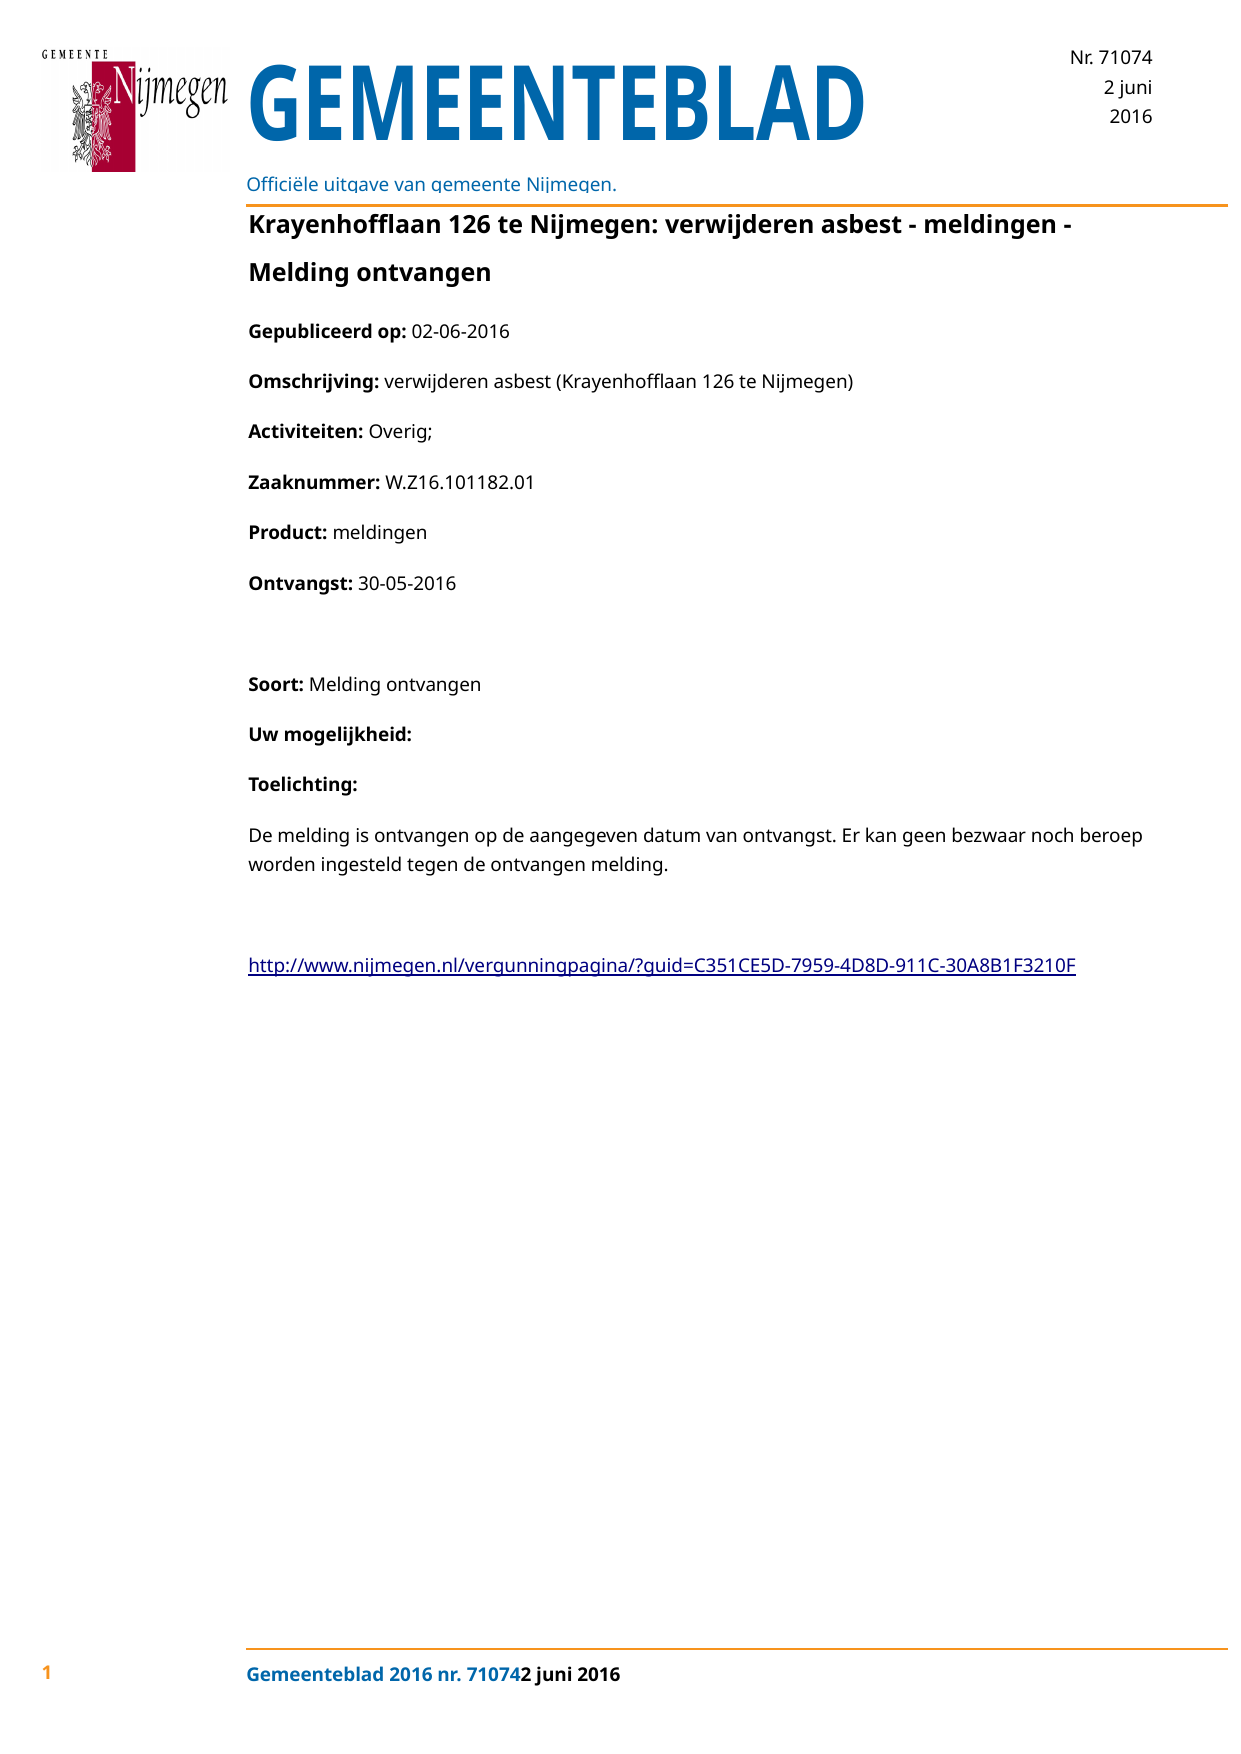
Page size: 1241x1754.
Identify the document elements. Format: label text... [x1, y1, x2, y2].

picture [41, 47, 231, 172]
text Ontvangst: 30-05-2016 [248, 570, 1152, 596]
text De melding is ontvangen op de aangegeven datum van ontvangst. Er kan geen bezwaar noch beroep worden ingesteld tegen de ontvangen melding. [248, 822, 1152, 877]
text Gepubliceerd op: 02-06-2016 [248, 318, 1152, 344]
text Toelichting: [248, 772, 1152, 797]
text Zaaknummer: W.Z16.101182.01 [248, 469, 1152, 495]
text http://www.nijmegen.nl/vergunningpagina/?guid=C351CE5D-7959-4D8D-911C-30A8B1F3210F [248, 952, 1152, 978]
text Uw mogelijkheid: [248, 721, 1152, 747]
text Activiteiten: Overig; [248, 419, 1152, 444]
text Omschrijving: verwijderen asbest (Krayenhofflaan 126 te Nijmegen) [248, 368, 1152, 394]
text Product: meldingen [248, 519, 1152, 545]
text Soort: Melding ontvangen [248, 671, 1152, 697]
text Krayenhofflaan 126 te Nijmegen: verwijderen asbest - meldingen - Melding ontvangen [248, 207, 1152, 288]
